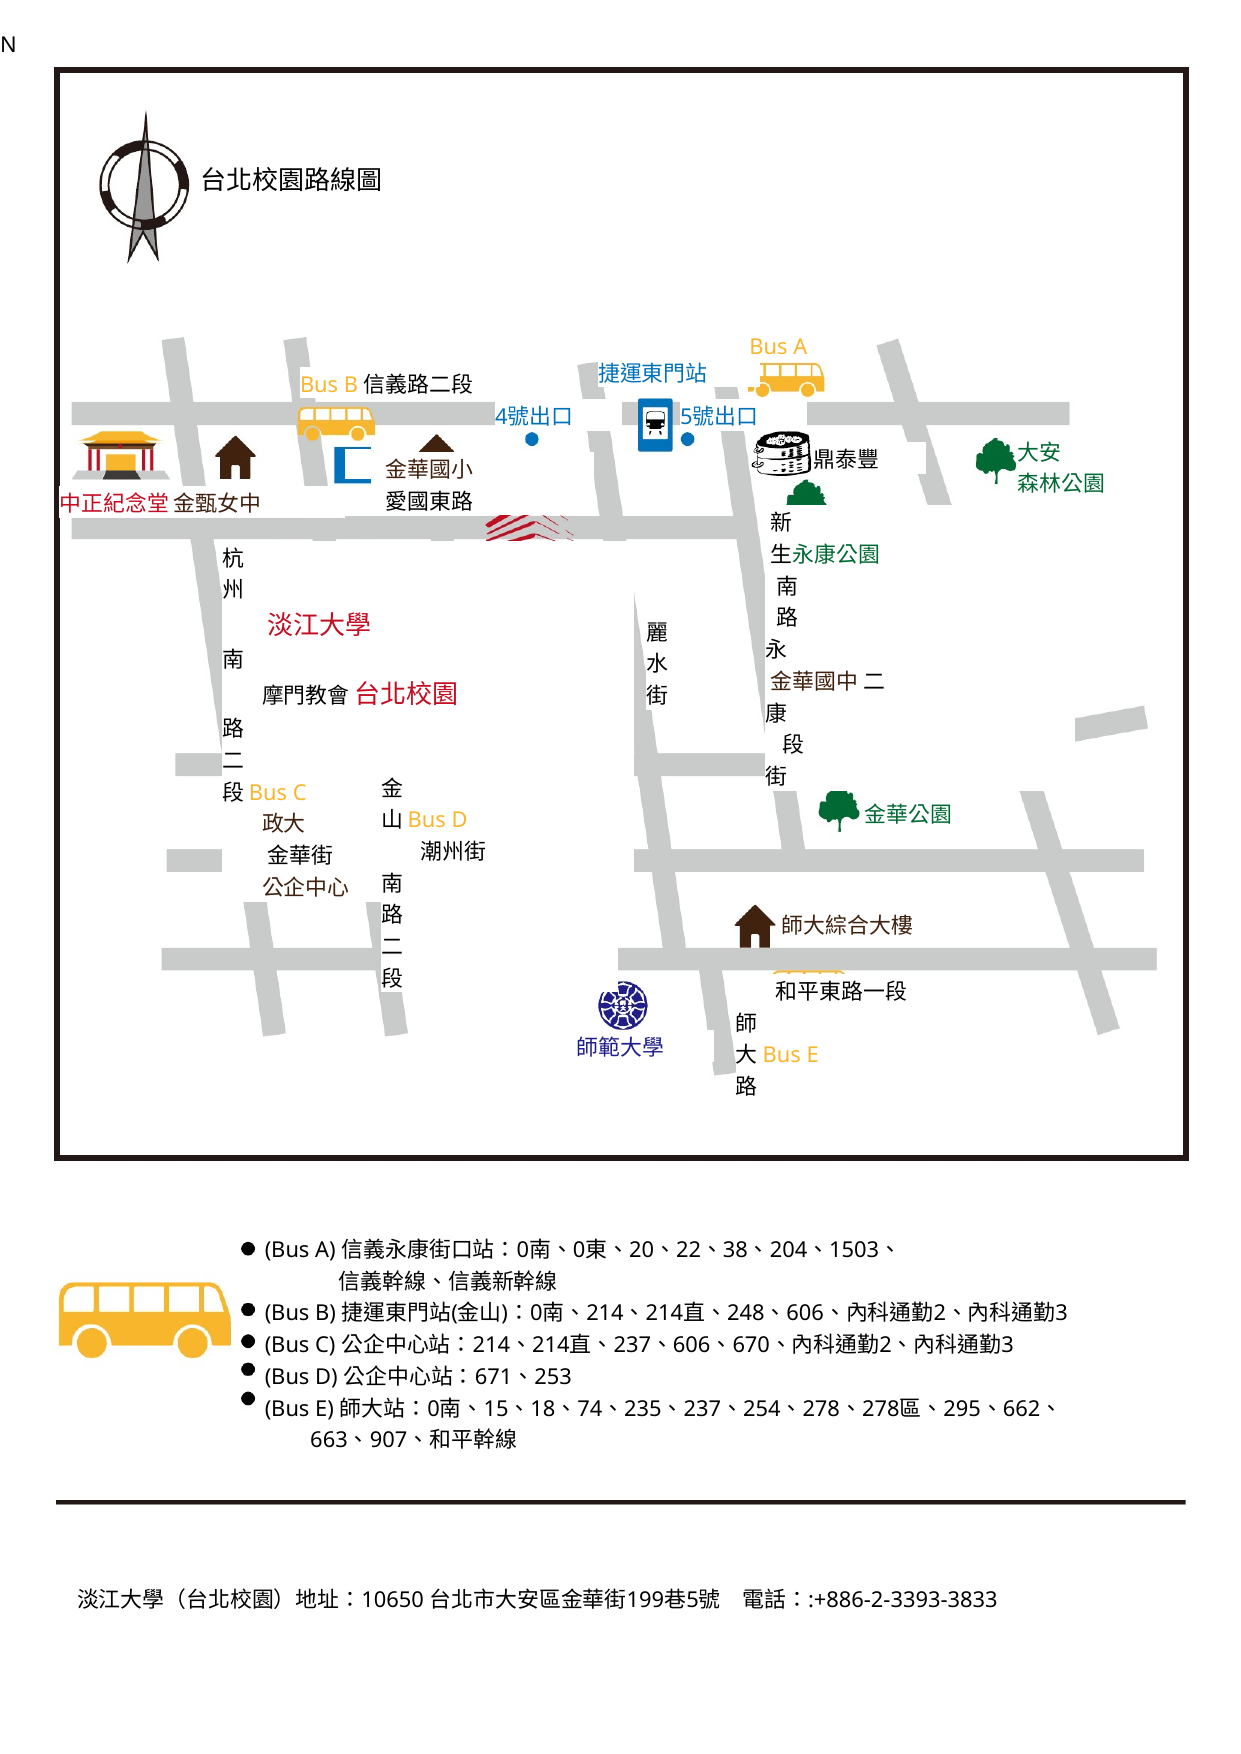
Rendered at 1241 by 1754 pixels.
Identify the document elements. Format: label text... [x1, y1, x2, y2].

text 4號出口 [495, 399, 622, 431]
text 摩門教會 台北校園 [222, 673, 634, 711]
text 信義幹線、信義新幹線 [264, 1264, 1221, 1295]
text (Bus B) 捷運東門站(金山)：0南、214、214直、248、606、內科通勤2、內科通勤3 [264, 1295, 1221, 1327]
text P [345, 449, 397, 479]
text 水 [646, 646, 716, 678]
text 金華街 [222, 838, 381, 870]
text 永 [765, 632, 1075, 664]
text 山 Bus D [381, 802, 618, 834]
text 中正紀念堂 金甄女中 [59, 486, 345, 518]
text 淡江大學 [222, 604, 634, 642]
text [618, 774, 634, 806]
text 南 [222, 642, 634, 673]
text 森林公園 [1017, 466, 1155, 498]
text 大安 [1017, 434, 1155, 466]
text 二 [222, 743, 634, 774]
text 段 Bus C [222, 774, 381, 806]
text 段 [765, 727, 1075, 759]
text 鼎泰豐 [813, 442, 926, 474]
text (Bus A) 信義永康街口站：0南、0東、20、22、38、204、1503、 [264, 1232, 1221, 1264]
text 生永康公園 [765, 537, 1075, 569]
text 麗 [646, 615, 716, 646]
text 師 [736, 1006, 1046, 1037]
text Bus A [749, 331, 852, 361]
text (Bus D) 公企中心站：671、253 [264, 1359, 1221, 1391]
text 台北校園路線圖 [200, 159, 442, 197]
text 師範大學 [576, 1030, 714, 1062]
text 州 [222, 572, 634, 604]
text 潮州街 [381, 834, 618, 866]
text 大 Bus E [736, 1037, 1046, 1069]
text 街 [646, 678, 716, 710]
text 金華公園 [864, 797, 1002, 829]
text 和平東路一段 [736, 974, 1046, 1006]
text [618, 806, 634, 838]
text 路 [222, 711, 634, 743]
text 路 [736, 1069, 1046, 1101]
text 路 [765, 600, 1075, 632]
text 金華國小 [385, 452, 594, 484]
text 段 [381, 961, 618, 992]
text 南 [381, 866, 618, 897]
text 二 [381, 929, 618, 961]
text (Bus E) 師大站：0南、15、18、74、235、237、254、278、278區、295、662、 [264, 1391, 1221, 1422]
text 5號出口 [680, 399, 807, 431]
text 街 [765, 759, 1075, 791]
text 愛國東路 [385, 484, 594, 515]
text 金華國中 二 [765, 664, 1075, 696]
text 路 [381, 897, 618, 929]
text 師大綜合大樓 [781, 908, 969, 940]
text 杭 [222, 541, 634, 572]
text 公企中心 [222, 870, 381, 902]
text 金 [381, 771, 618, 802]
text 捷運東門站 [598, 356, 760, 387]
text 南 [765, 569, 1075, 600]
text Bus B 信義路二段 [300, 367, 532, 398]
text 663、907、和平幹線 [264, 1422, 1221, 1454]
text [618, 870, 634, 902]
text 淡江大學（台北校園）地址：10650 台北市大安區金華街199巷5號 電話：:+886-2-3393-3833 [77, 1582, 1181, 1614]
text 政大 [222, 806, 381, 838]
text 新 [765, 505, 1075, 537]
text 康 [765, 696, 1075, 727]
text [618, 838, 634, 870]
text (Bus C) 公企中心站：214、214直、237、606、670、內科通勤2、內科通勤3 [264, 1327, 1221, 1359]
